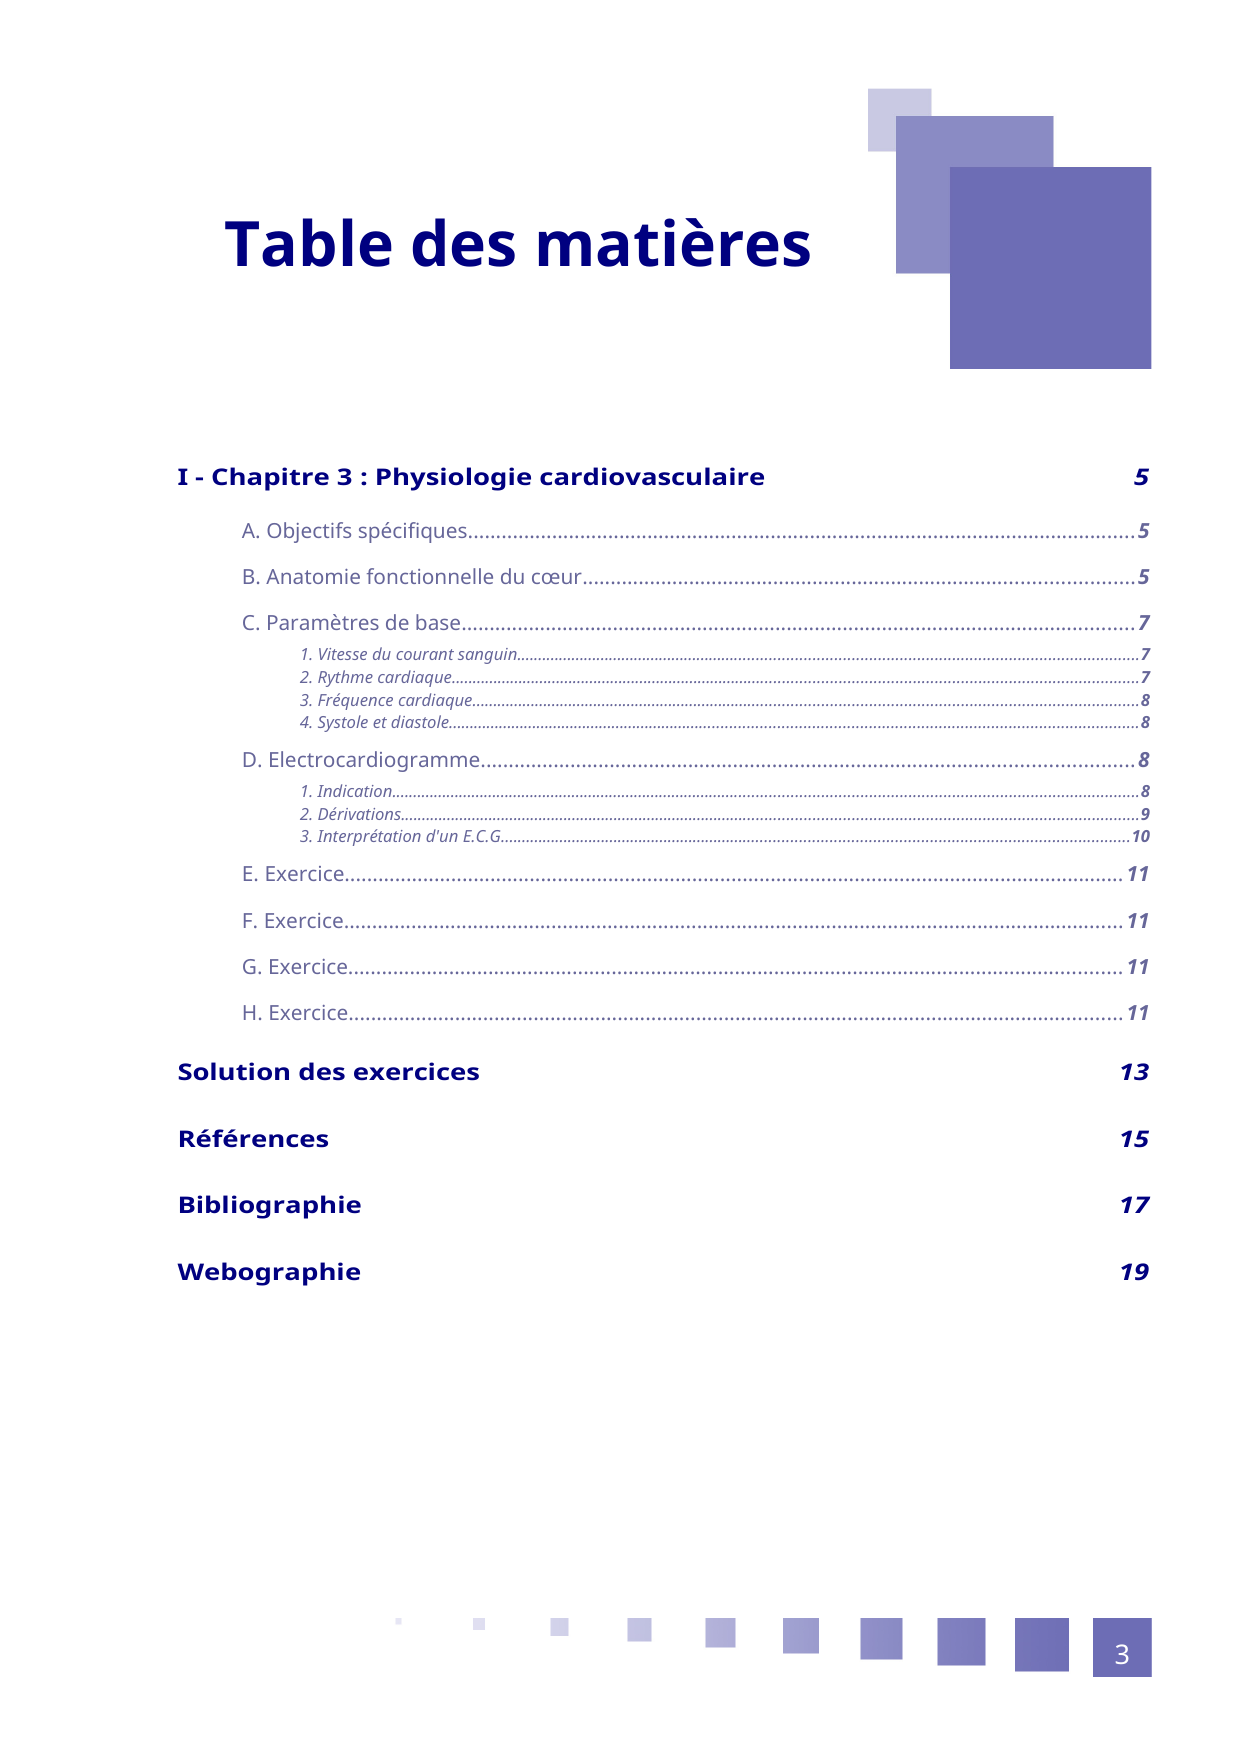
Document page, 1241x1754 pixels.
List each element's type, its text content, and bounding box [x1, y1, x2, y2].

title Solution des exercices 13 [177, 1056, 1152, 1087]
title 4. Systole et diastole 8 [295, 711, 1152, 733]
title G. Exercice 11 [236, 952, 1152, 980]
title B. Anatomie fonctionnelle du cœur 5 [236, 562, 1152, 591]
title A. Objectifs spécifiques 5 [236, 516, 1152, 544]
picture [351, 637, 1152, 643]
title H. Exercice 11 [236, 998, 1152, 1026]
title F. Exercice 11 [236, 906, 1152, 934]
picture [351, 492, 1152, 516]
picture [351, 848, 1152, 859]
title Références 15 [177, 1123, 1152, 1154]
title C. Paramètres de base 7 [236, 608, 1152, 637]
picture [351, 544, 1152, 562]
title 3. Interprétation d'un E.C.G. 10 [295, 825, 1152, 848]
picture [351, 733, 1152, 745]
picture [351, 774, 1152, 780]
title 2. Rythme cardiaque 7 [295, 665, 1152, 688]
picture [351, 591, 1152, 608]
title Table des matières [224, 199, 868, 284]
title 1. Vitesse du courant sanguin 7 [295, 643, 1152, 665]
title Bibliographie 17 [177, 1189, 1152, 1221]
title 2. Dérivations 9 [295, 802, 1152, 825]
picture [351, 88, 1152, 461]
title Webographie 19 [177, 1256, 1152, 1287]
picture [351, 1618, 1152, 1678]
title 1. Indication 8 [295, 780, 1152, 802]
title E. Exercice 11 [236, 859, 1152, 888]
title 3. Fréquence cardiaque 8 [295, 688, 1152, 711]
title I - Chapitre 3 : Physiologie cardiovasculaire 5 [177, 461, 1152, 492]
title D. Electrocardiogramme 8 [236, 745, 1152, 774]
